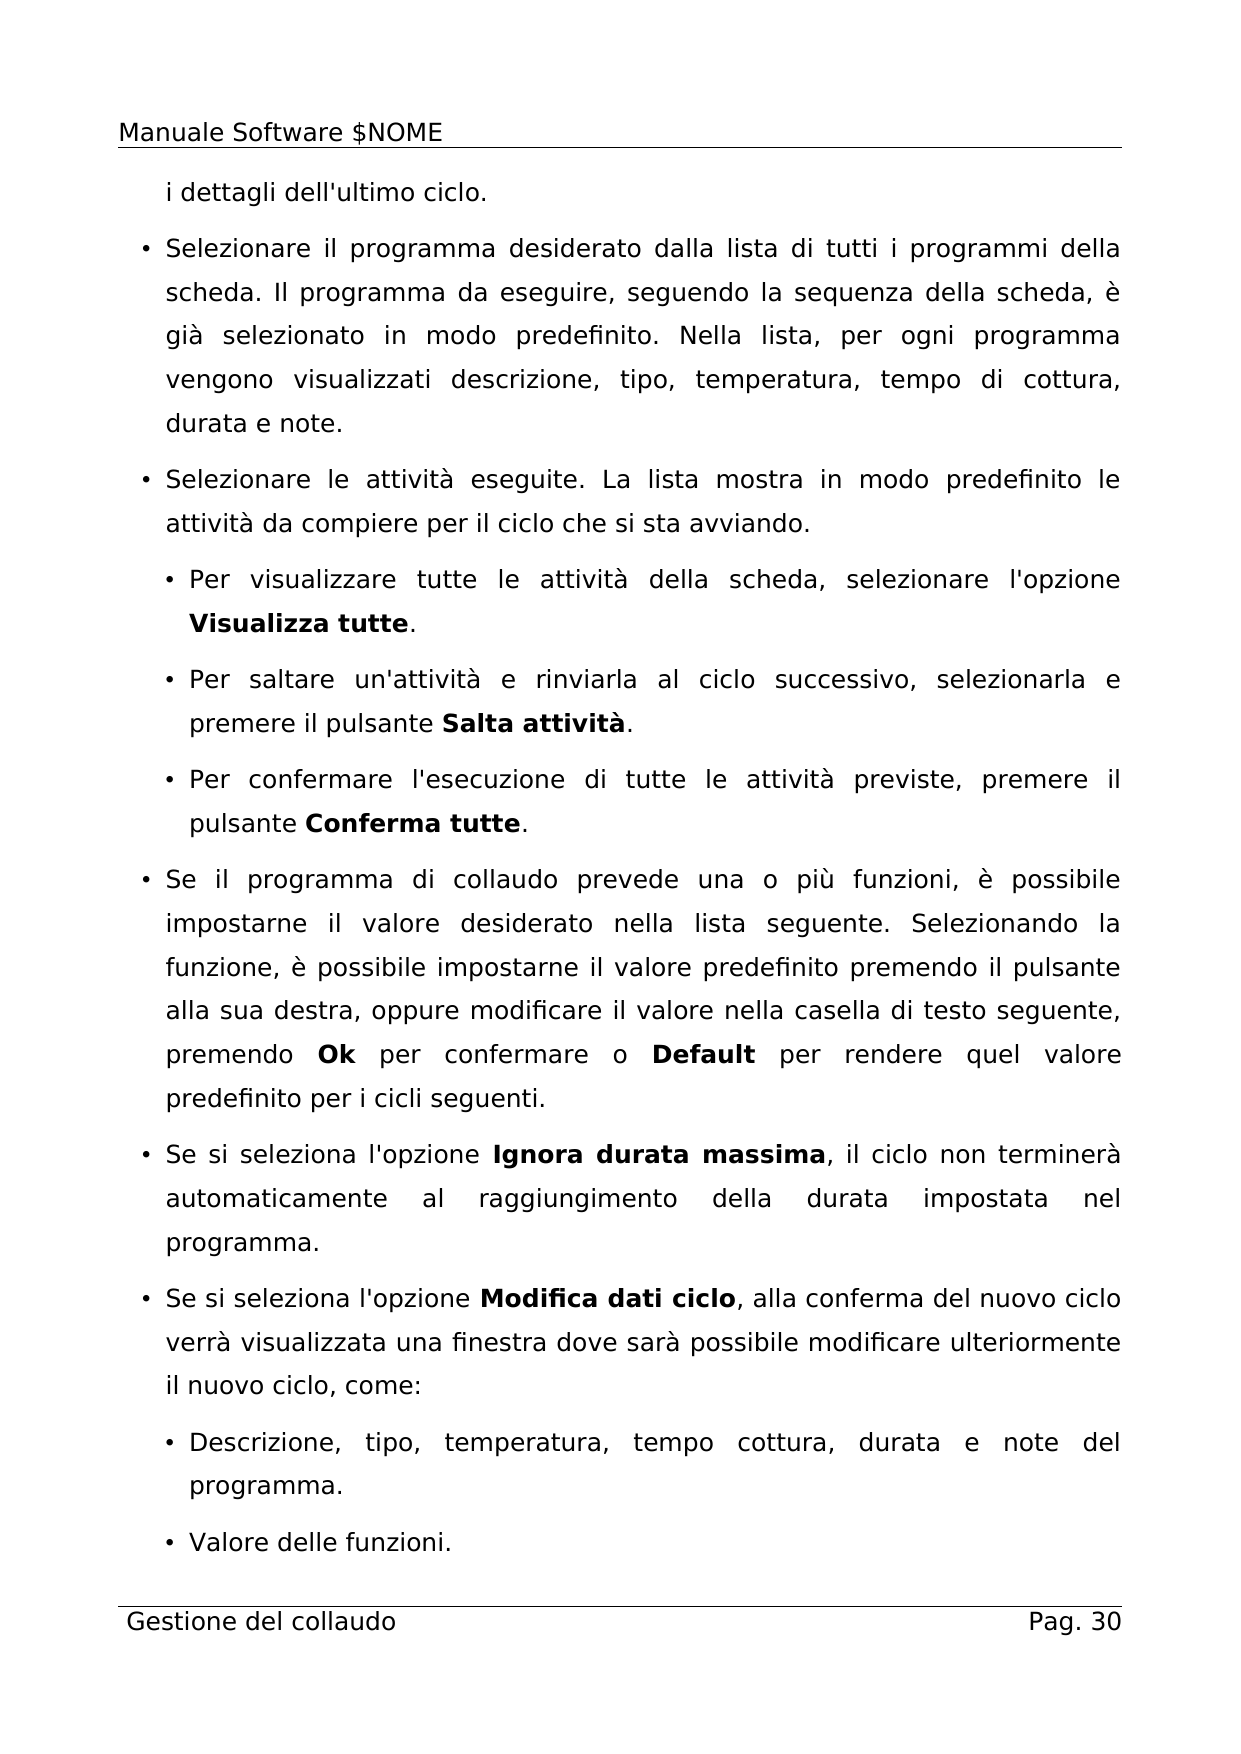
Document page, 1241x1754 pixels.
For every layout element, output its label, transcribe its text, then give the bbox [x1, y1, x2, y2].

list Per visualizzare tutte le attività della scheda, selezionare l'opzione Visualizza tutte. [165, 565, 1122, 638]
list Per confermare l'esecuzione di tutte le attività previste, premere il pulsante Conferma tutte. [165, 765, 1122, 838]
list Se si seleziona l'opzione Modifica dati ciclo, alla conferma del nuovo ciclo verrà visualizzata una finestra dove sarà possibile modificare ulteriormente il nuovo ciclo, come: [142, 1284, 1122, 1401]
list Selezionare il programma desiderato dalla lista di tutti i programmi della scheda. Il programma da eseguire, seguendo la sequenza della scheda, è già selezionato in modo predefinito. Nella lista, per ogni programma vengono visualizzati descrizione, tipo, temperatura, tempo di cottura, durata e note. [142, 234, 1122, 438]
list Se si seleziona l'opzione Ignora durata massima, il ciclo non terminerà automaticamente al raggiungimento della durata impostata nel programma. [142, 1140, 1122, 1257]
list Per saltare un'attività e rinviarla al ciclo successivo, selezionarla e premere il pulsante Salta attività. [165, 665, 1122, 738]
list Se il programma di collaudo prevede una o più funzioni, è possibile impostarne il valore desiderato nella lista seguente. Selezionando la funzione, è possibile impostarne il valore predefinito premendo il pulsante alla sua destra, oppure modificare il valore nella casella di testo seguente, premendo Ok per confermare o Default per rendere quel valore predefinito per i cicli seguenti. [142, 865, 1122, 1113]
list Valore delle funzioni. [165, 1528, 1122, 1557]
list Selezionare le attività eseguite. La lista mostra in modo predefinito le attività da compiere per il ciclo che si sta avviando. [142, 465, 1122, 538]
list i dettagli dell'ultimo ciclo. [142, 178, 1122, 207]
list Descrizione, tipo, temperatura, tempo cottura, durata e note del programma. [165, 1428, 1122, 1501]
